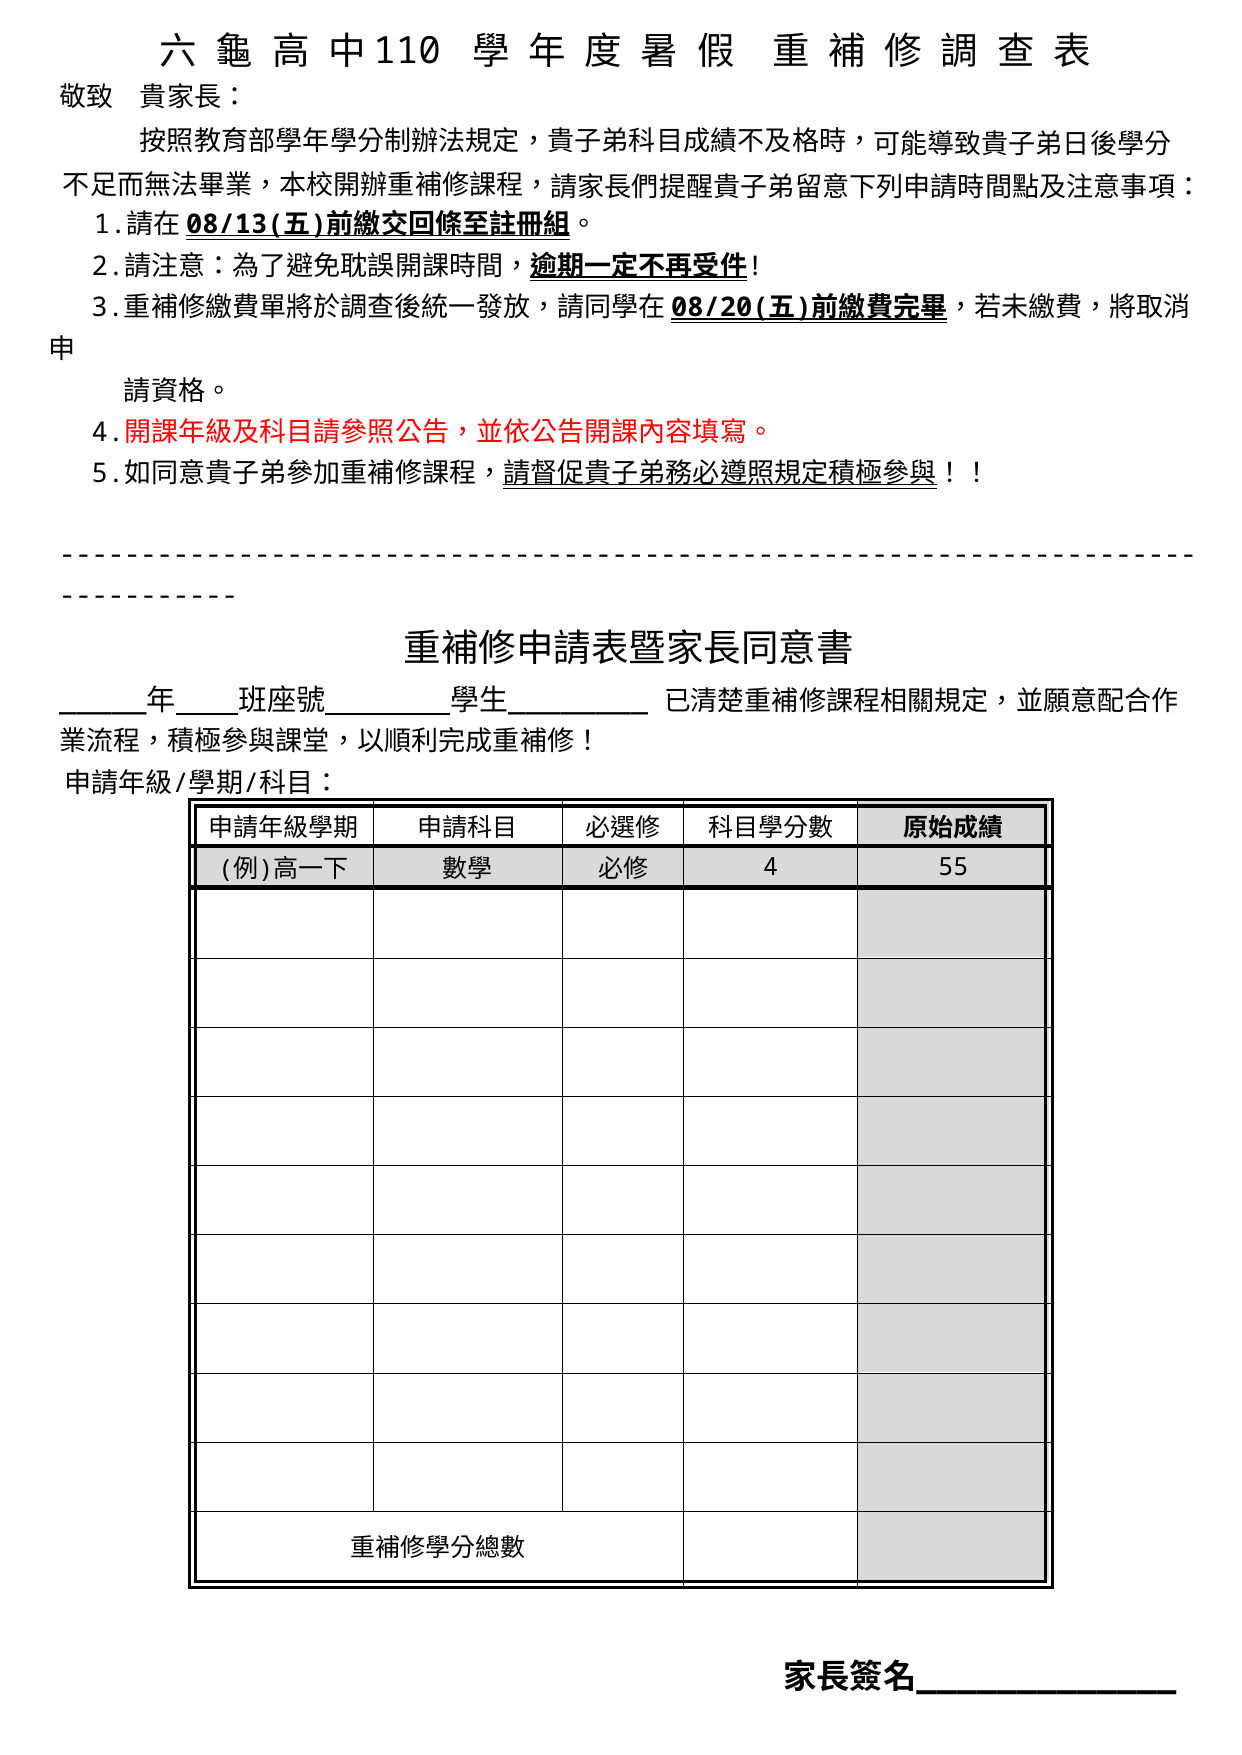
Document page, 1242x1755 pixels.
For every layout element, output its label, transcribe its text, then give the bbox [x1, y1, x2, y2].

table_cell [374, 1097, 562, 1165]
table_cell [684, 1304, 857, 1372]
table_cell 數學 [374, 848, 562, 885]
table_cell [858, 1235, 1044, 1303]
table_cell [563, 1443, 683, 1511]
table_cell [684, 959, 857, 1027]
table_cell [197, 1028, 373, 1096]
table_cell [858, 1166, 1044, 1234]
table_cell [684, 1443, 857, 1511]
table_cell [858, 1097, 1044, 1165]
text 家長簽名_____________ [48, 1649, 1194, 1698]
table_cell [197, 1097, 373, 1165]
table_cell 4 [684, 848, 857, 885]
text 4.開課年級及科目請參照公告，並依公告開課內容填寫。 [59, 408, 1202, 450]
table_cell [374, 890, 562, 957]
table_cell [374, 1028, 562, 1096]
text 六 龜 高 中110 學 年 度 暑 假 重 補 修 調 查 表 [54, 23, 1196, 70]
text 申請年級/學期/科目： [48, 771, 1194, 798]
text 按照教育部學年學分制辦法規定，貴子弟科目成績不及格時，可能導致貴子弟日後學分不足而無法畢業，本校開辦重補修課程，請家長們提醒貴子弟留意下列申請時間點及注意事項： [9, 117, 1179, 200]
table_cell [197, 1166, 373, 1234]
table_cell [563, 1097, 683, 1165]
table_cell [684, 1235, 857, 1303]
table_cell [563, 1166, 683, 1234]
table_cell [858, 1374, 1044, 1442]
text _____年 班座號 學生________ 已清楚重補修課程相關規定，並願意配合作業流程，積極參與課堂，以順利完成重補修！ [59, 677, 1179, 758]
table_cell [858, 1443, 1044, 1511]
table_header 原始成績 [858, 801, 1049, 844]
table_cell [374, 1443, 562, 1511]
table_cell [197, 1304, 373, 1372]
text 請資格。 [48, 367, 1202, 408]
table_cell 必修 [563, 848, 683, 885]
text 3.重補修繳費單將於調查後統一發放，請同學在08/20(五)前繳費完畢，若未繳費，將取消申 [48, 283, 1202, 367]
text 2.請注意：為了避免耽誤開課時間，逾期一定不再受件! [59, 242, 1202, 283]
table_cell [563, 959, 683, 1027]
text --------------------------------------------------------------------------------- [59, 491, 1202, 613]
table_cell [858, 1512, 1044, 1580]
table_cell [374, 1304, 562, 1372]
table_cell [374, 1235, 562, 1303]
text 5.如同意貴子弟參加重補修課程，請督促貴子弟務必遵照規定積極參與！！ [59, 450, 1202, 491]
table_cell [374, 959, 562, 1027]
table_cell [563, 1304, 683, 1372]
table_cell [684, 1374, 857, 1442]
table_cell [197, 1443, 373, 1511]
table_cell [374, 1374, 562, 1442]
table_cell [374, 1166, 562, 1234]
table_cell [563, 1374, 683, 1442]
table_cell [684, 1028, 857, 1096]
table_header 必選修 [563, 808, 683, 844]
table_cell [684, 1097, 857, 1165]
table_cell [563, 1028, 683, 1096]
table_cell [684, 1166, 857, 1234]
text 重補修申請表暨家長同意書 [390, 613, 853, 668]
table_cell [858, 1304, 1044, 1372]
table_cell [684, 1512, 857, 1580]
table_cell [563, 890, 683, 957]
table_cell [197, 890, 373, 957]
table_header 科目學分數 [684, 808, 857, 844]
table_cell [858, 890, 1044, 957]
table_cell [858, 959, 1044, 1027]
text 1.請在08/13(五)前繳交回條至註冊組。 [59, 200, 1202, 242]
table_cell [858, 1028, 1044, 1096]
text 敬致 貴家長： [59, 73, 1179, 114]
table_header 申請年級學期 [193, 801, 373, 844]
table_cell [197, 959, 373, 1027]
table_cell [563, 1235, 683, 1303]
table_cell [197, 1235, 373, 1303]
table_cell [684, 890, 857, 957]
table_cell 55 [858, 848, 1044, 885]
table_cell 重補修學分總數 [197, 1512, 683, 1580]
table_cell [197, 1374, 373, 1442]
table_header 申請科目 [374, 808, 562, 844]
table_cell (例)高一下 [197, 848, 373, 885]
